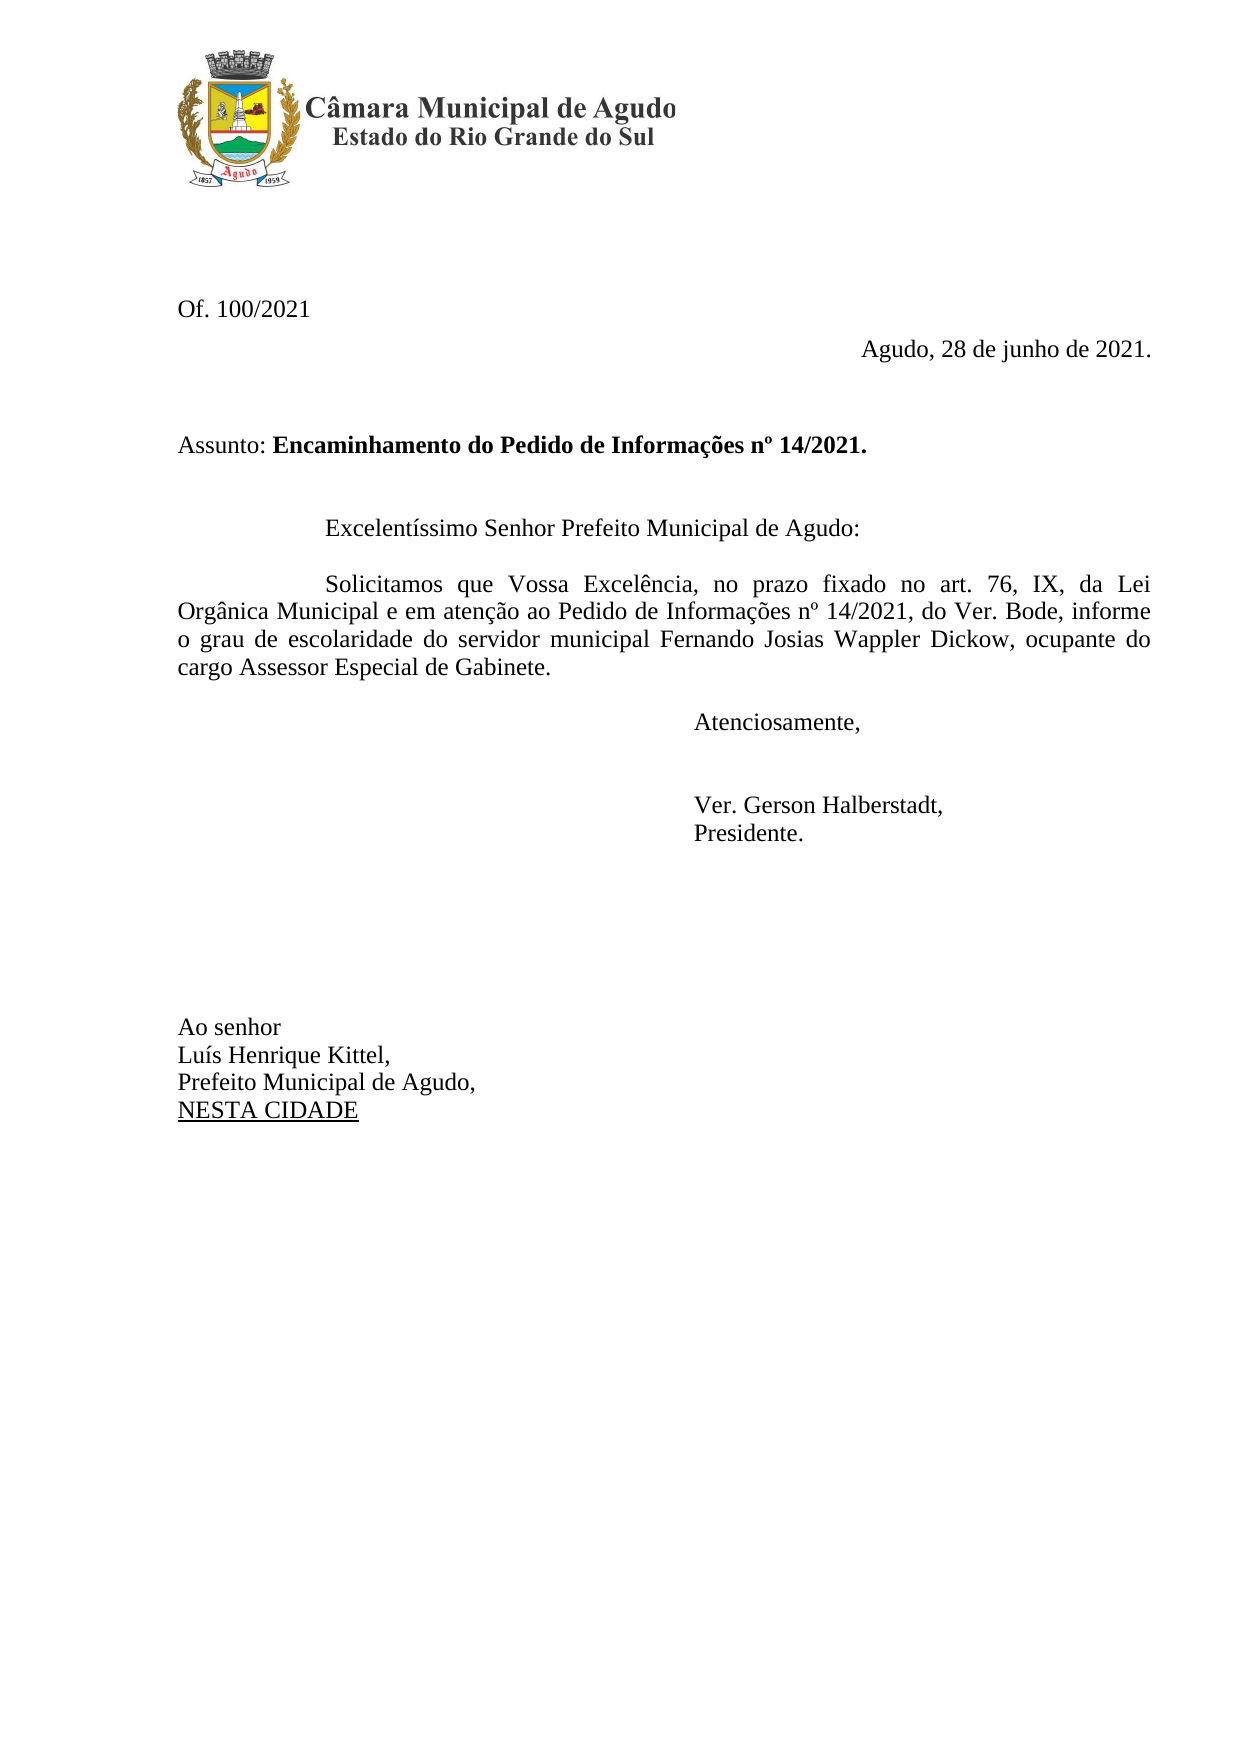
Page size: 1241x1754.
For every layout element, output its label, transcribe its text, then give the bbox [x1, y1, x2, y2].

text Prefeito Municipal de Agudo, [177, 1068, 1152, 1096]
text Agudo, 28 de junho de 2021. [177, 336, 1152, 363]
text Solicitamos que Vossa Excelência, no prazo fixado no art. 76, IX, da Lei Orgânica Municipal e em atenção ao Pedido de Informações nº 14/2021, do Ver. Bode, informe o grau de escolaridade do servidor municipal Fernando Josias Wappler Dickow, ocupante do cargo Assessor Especial de Gabinete. [177, 570, 1152, 681]
text Atenciosamente, [546, 708, 1152, 736]
text Luís Henrique Kittel, [177, 1041, 1152, 1068]
text Of. 100/2021 [177, 295, 1152, 323]
text Assunto: Encaminhamento do Pedido de Informações nº 14/2021. [177, 431, 1152, 459]
text Ao senhor [177, 1013, 1152, 1041]
text NESTA CIDADE [177, 1096, 1152, 1124]
text Ver. Gerson Halberstadt, [546, 791, 1152, 819]
text Excelentíssimo Senhor Prefeito Municipal de Agudo: [177, 514, 1152, 542]
picture [177, 50, 676, 187]
text Presidente. [546, 819, 1152, 847]
